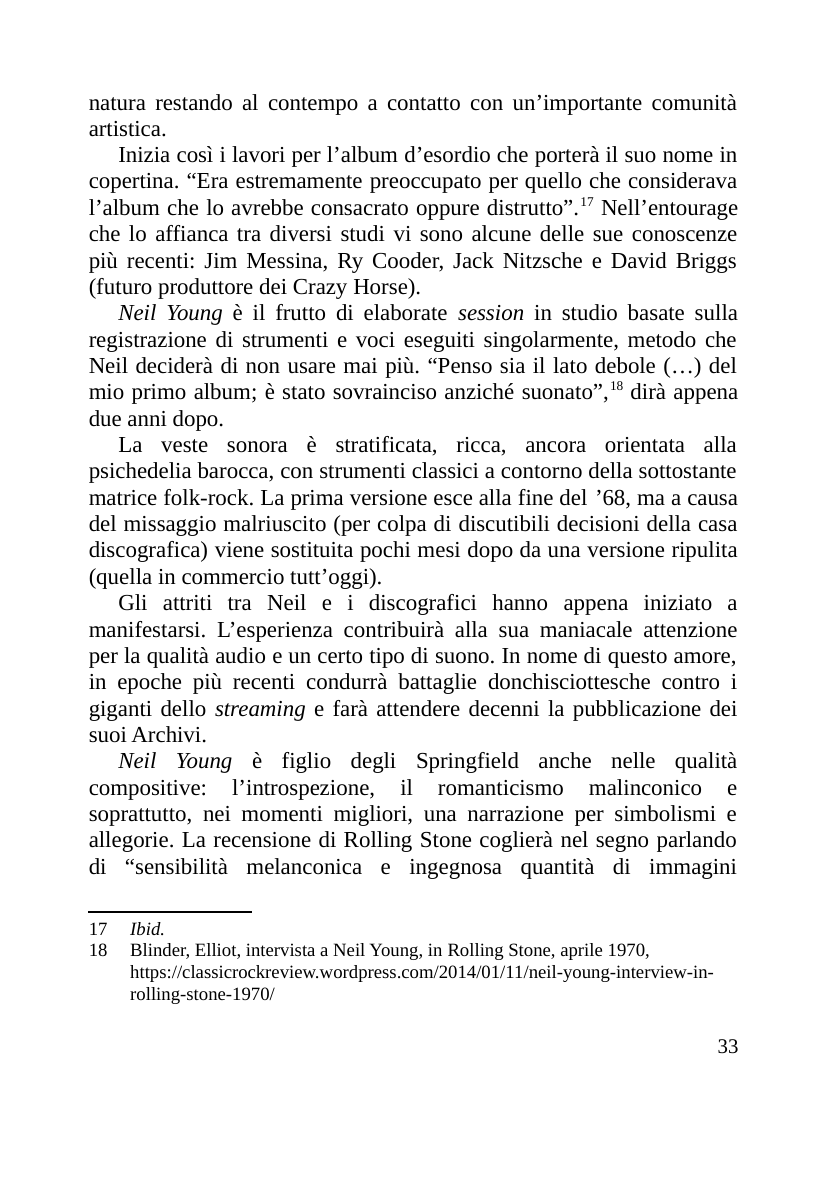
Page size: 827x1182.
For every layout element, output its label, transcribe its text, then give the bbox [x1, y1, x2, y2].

text La veste sonora è stratificata, ricca, ancora orientata alla psichedelia barocca, con strumenti classici a contorno della sottostante matrice folk-rock. La prima versione esce alla fine del ’68, ma a causa del missaggio malriuscito (per colpa di discutibili decisioni della casa discografica) viene sostituita pochi mesi dopo da una versione ripulita (quella in commercio tutt’oggi). [88, 431, 738, 589]
text natura restando al contempo a contatto con un’importante comunità artistica. [88, 88, 738, 141]
text Ibid. [88, 918, 738, 939]
text Inizia così i lavori per l’album d’esordio che porterà il suo nome in copertina. “Era estremamente preoccupato per quello che considerava l’album che lo avrebbe consacrato oppure distrutto”. Nell’entourage che lo affianca tra diversi studi vi sono alcune delle sue conoscenze più recenti: Jim Messina, Ry Cooder, Jack Nitzsche e David Briggs (futuro produttore dei Crazy Horse). [88, 141, 738, 299]
text Blinder, Elliot, intervista a Neil Young, in Rolling Stone, aprile 1970, https://classicrockreview.wordpress.com/2014/01/11/neil-young-interview-in-rolling-stone-1970/ [88, 939, 738, 1004]
text Neil Young è figlio degli Springfield anche nelle qualità compositive: l’introspezione, il romanticismo malinconico e soprattutto, nei momenti migliori, una narrazione per simbolismi e allegorie. La recensione di Rolling Stone coglierà nel segno parlando di “sensibilità melanconica e ingegnosa quantità di immagini [88, 747, 738, 879]
text Neil Young è il frutto di elaborate session in studio basate sulla registrazione di strumenti e voci eseguiti singolarmente, metodo che Neil deciderà di non usare mai più. “Penso sia il lato debole (…) del mio primo album; è stato sovrainciso anziché suonato”, dirà appena due anni dopo. [88, 299, 738, 431]
text Gli attriti tra Neil e i discografici hanno appena iniziato a manifestarsi. L’esperienza contribuirà alla sua maniacale attenzione per la qualità audio e un certo tipo di suono. In nome di questo amore, in epoche più recenti condurrà battaglie donchisciottesche contro i giganti dello streaming e farà attendere decenni la pubblicazione dei suoi Archivi. [88, 589, 738, 747]
